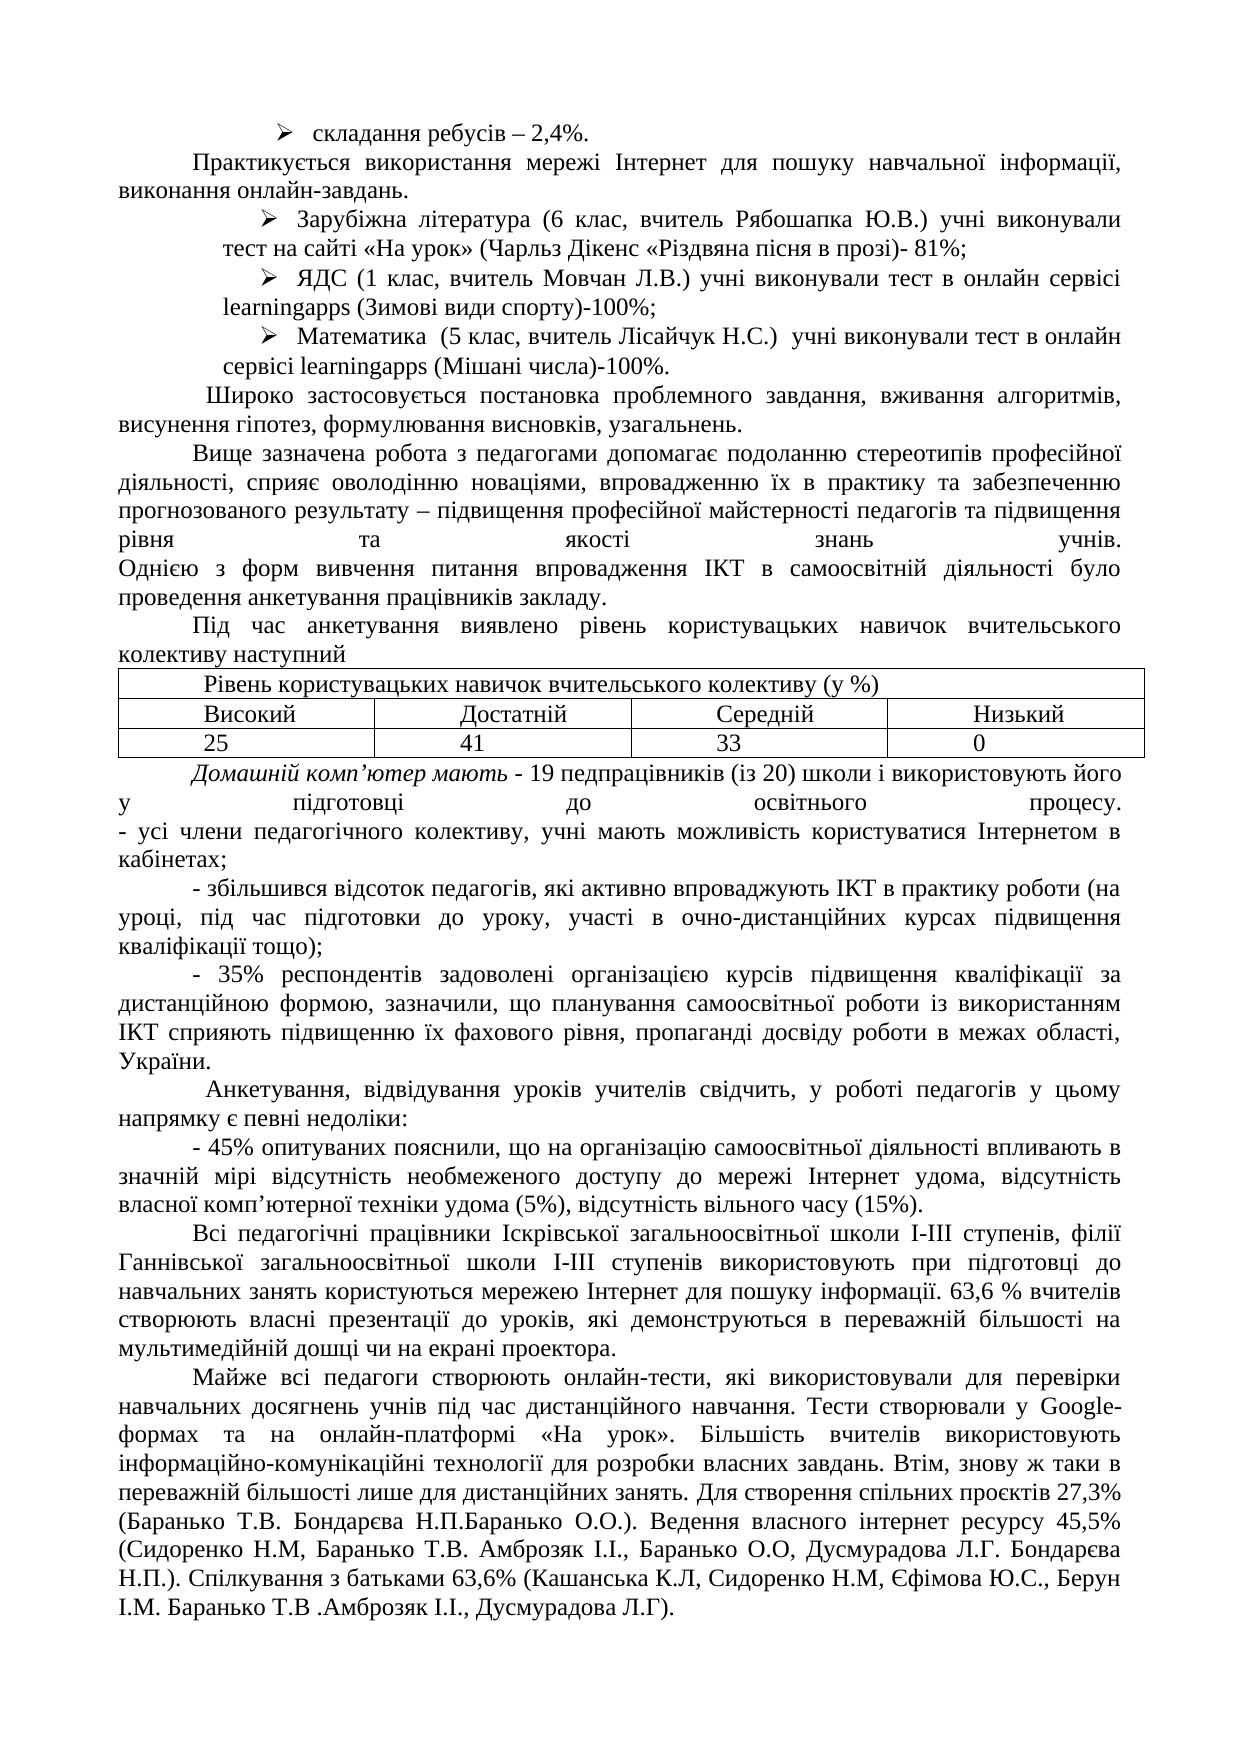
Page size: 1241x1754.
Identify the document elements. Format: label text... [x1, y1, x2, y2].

text - 35% респондентів задоволені організацією курсів підвищення кваліфікації за дистанційною формою, зазначили, що планування самоосвітньої роботи із використанням ІКТ сприяють підвищенню їх фахового рівня, пропаганді досвіду роботи в межах області, України. [118, 959, 1122, 1074]
list ЯДС (1 клас, вчитель Мовчан Л.В.) учні виконували тест в онлайн сервісі learningapps (Зимові види спорту)-100%; [185, 262, 1122, 321]
text Анкетування, відвідування уроків учителів свідчить, у роботі педагогів у цьому напрямку є певні недоліки: [118, 1074, 1122, 1132]
table_cell Достатній [375, 699, 631, 727]
text Домашній комп’ютер мають - 19 педпрацівників (із 20) школи і використовують його у підготовці до освітнього процесу. - усі члени педагогічного колективу, учні мають можливість користуватися Інтернетом в кабінетах; [118, 758, 1122, 873]
list складання ребусів – 2,4%. [201, 118, 1122, 147]
text - 45% опитуваних пояснили, що на організацію самоосвітньої діяльності впливають в значній мірі відсутність необмеженого доступу до мережі Інтернет удома, відсутність власної комп’ютерної техніки удома (5%), відсутність вільного часу (15%). [118, 1132, 1122, 1218]
text Під час анкетування виявлено рівень користувацьких навичок вчительського колективу наступний [118, 610, 1122, 668]
text Практикується використання мережі Інтернет для пошуку навчальної інформації, виконання онлайн-завдань. [118, 147, 1122, 204]
text Вище зазначена робота з педагогами допомагає подоланню стереотипів професійної діяльності, сприяє оволодінню новаціями, впровадженню їх в практику та забезпеченню прогнозованого результату – підвищення професійної майстерності педагогів та підвищення рівня та якості знань учнів. Однією з форм вивчення питання впровадження ІКТ в самоосвітній діяльності було проведення анкетування працівників закладу. [118, 438, 1122, 610]
table_cell Високий [119, 699, 374, 727]
list Зарубіжна література (6 клас, вчитель Рябошапка Ю.В.) учні виконували тест на сайті «На урок» (Чарльз Дікенс «Різдвяна пісня в прозі)- 81%; [185, 204, 1122, 262]
table_cell 25 [119, 729, 374, 757]
text - збільшився відсоток педагогів, які активно впроваджують ІКТ в практику роботи (на уроці, під час підготовки до уроку, участі в очно-дистанційних курсах підвищення кваліфікації тощо); [118, 873, 1122, 959]
text Майже всі педагоги створюють онлайн-тести, які використовували для перевірки навчальних досягнень учнів під час дистанційного навчання. Тести створювали у Google-формах та на онлайн-платформі «На урок». Більшість вчителів використовують інформаційно-комунікаційні технології для розробки власних завдань. Втім, знову ж таки в переважній більшості лише для дистанційних занять. Для створення спільних проєктів 27,3% (Баранько Т.В. Бондарєва Н.П.Баранько О.О.). Ведення власного інтернет ресурсу 45,5% (Сидоренко Н.М, Баранько Т.В. Амброзяк І.І., Баранько О.О, Дусмурадова Л.Г. Бондарєва Н.П.). Спілкування з батьками 63,6% (Кашанська К.Л, Сидоренко Н.М, Єфімова Ю.С., Берун І.М. Баранько Т.В .Амброзяк І.І., Дусмурадова Л.Г). [118, 1362, 1122, 1621]
table_header Рівень користувацьких навичок вчительського колективу (у %) [119, 669, 1144, 698]
list Математика (5 клас, вчитель Лісайчук Н.С.) учні виконували тест в онлайн сервісі learningapps (Мішані числа)-100%. [185, 321, 1122, 380]
table_cell 0 [888, 729, 1144, 757]
text Широко застосовується постановка проблемного завдання, вживання алгоритмів, висунення гіпотез, формулювання висновків, узагальнень. [118, 380, 1122, 438]
table_cell Середній [632, 699, 887, 727]
table_cell Низький [888, 699, 1144, 727]
table_cell 41 [375, 729, 631, 757]
table_cell 33 [632, 729, 887, 757]
text Всі педагогічні працівники Іскрівської загальноосвітньої школи І-ІІІ ступенів, філії Ганнівської загальноосвітньої школи І-ІІІ ступенів використовують при підготовці до навчальних занять користуються мережею Інтернет для пошуку інформації. 63,6 % вчителів створюють власні презентації до уроків, які демонструються в переважній більшості на мультимедійній дошці чи на екрані проектора. [118, 1218, 1122, 1362]
